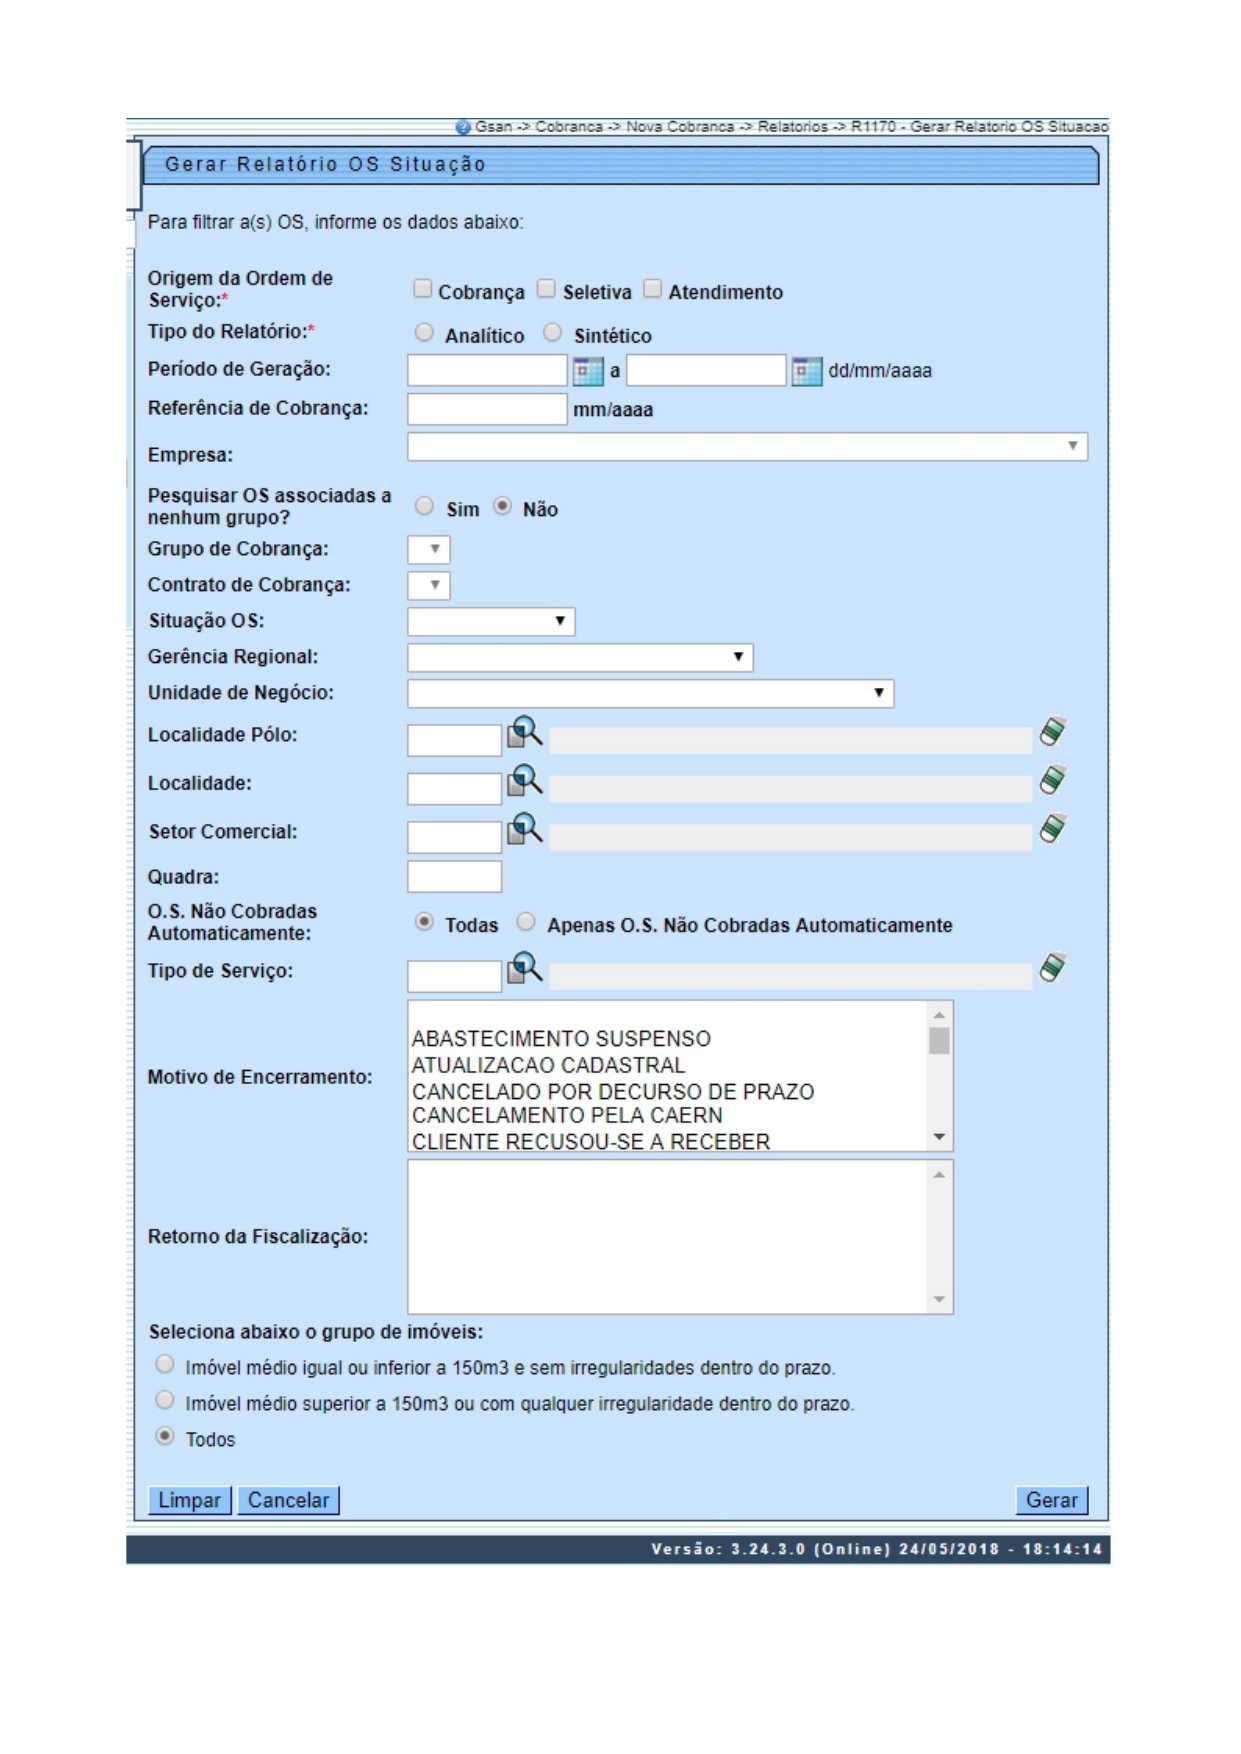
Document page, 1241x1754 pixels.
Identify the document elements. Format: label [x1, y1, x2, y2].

picture [126, 118, 1114, 1567]
